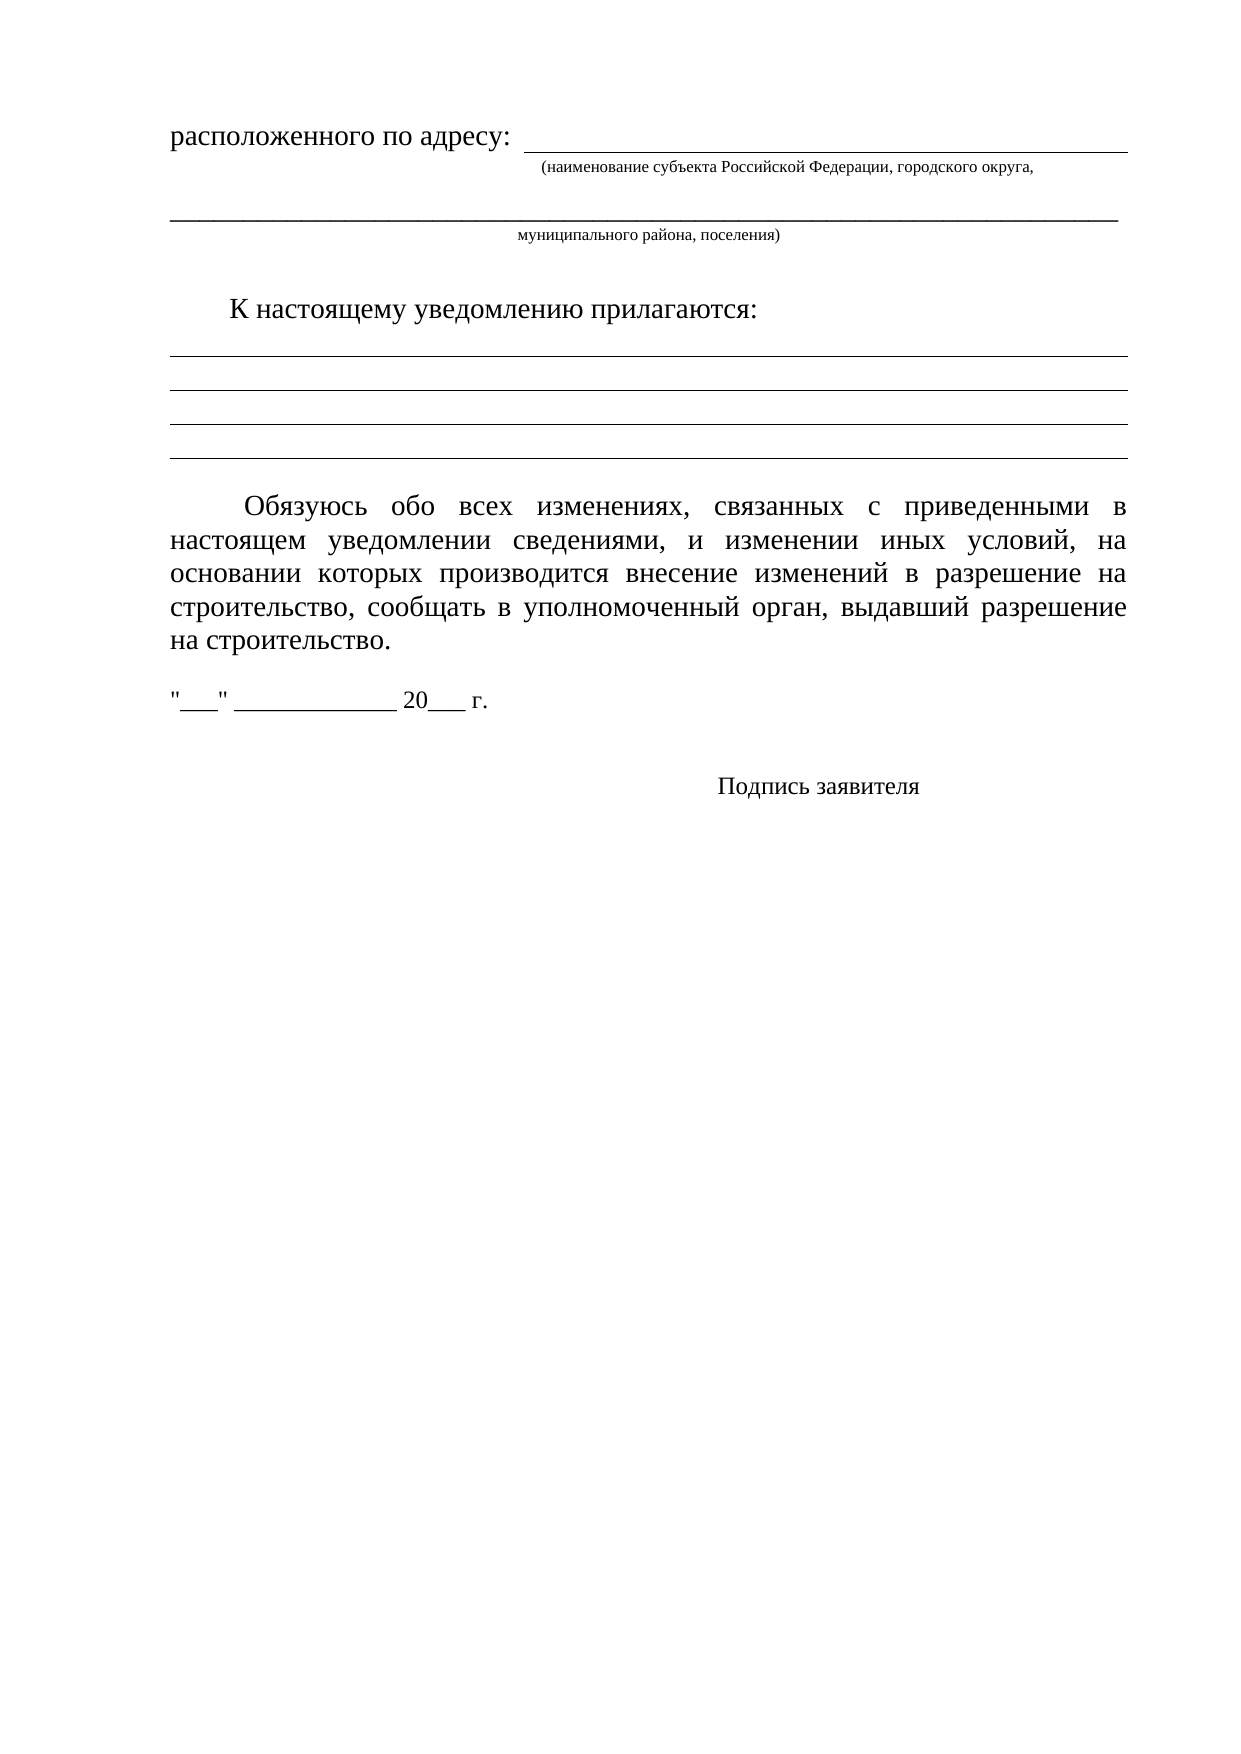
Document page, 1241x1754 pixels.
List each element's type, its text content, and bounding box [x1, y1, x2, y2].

text "___" _____________ 20___ г. [170, 685, 1128, 713]
text Подпись заявителя [510, 771, 1128, 800]
text _________________________________________________________________ [170, 191, 1128, 224]
text (наименование субъекта Российской Федерации, городского округа, [524, 157, 1128, 191]
text муниципального района, поселения) [170, 224, 1128, 258]
text расположенного по адресу: [170, 118, 1128, 152]
text Обязуюсь обо всех изменениях, связанных с приведенными в настоящем уведомлении сведениями, и изменении иных условий, на основании которых производится внесение изменений в разрешение на строительство, сообщать в уполномоченный орган, выдавший разрешение на строительство. [170, 488, 1128, 656]
text К настоящему уведомлению прилагаются: [170, 291, 1128, 325]
